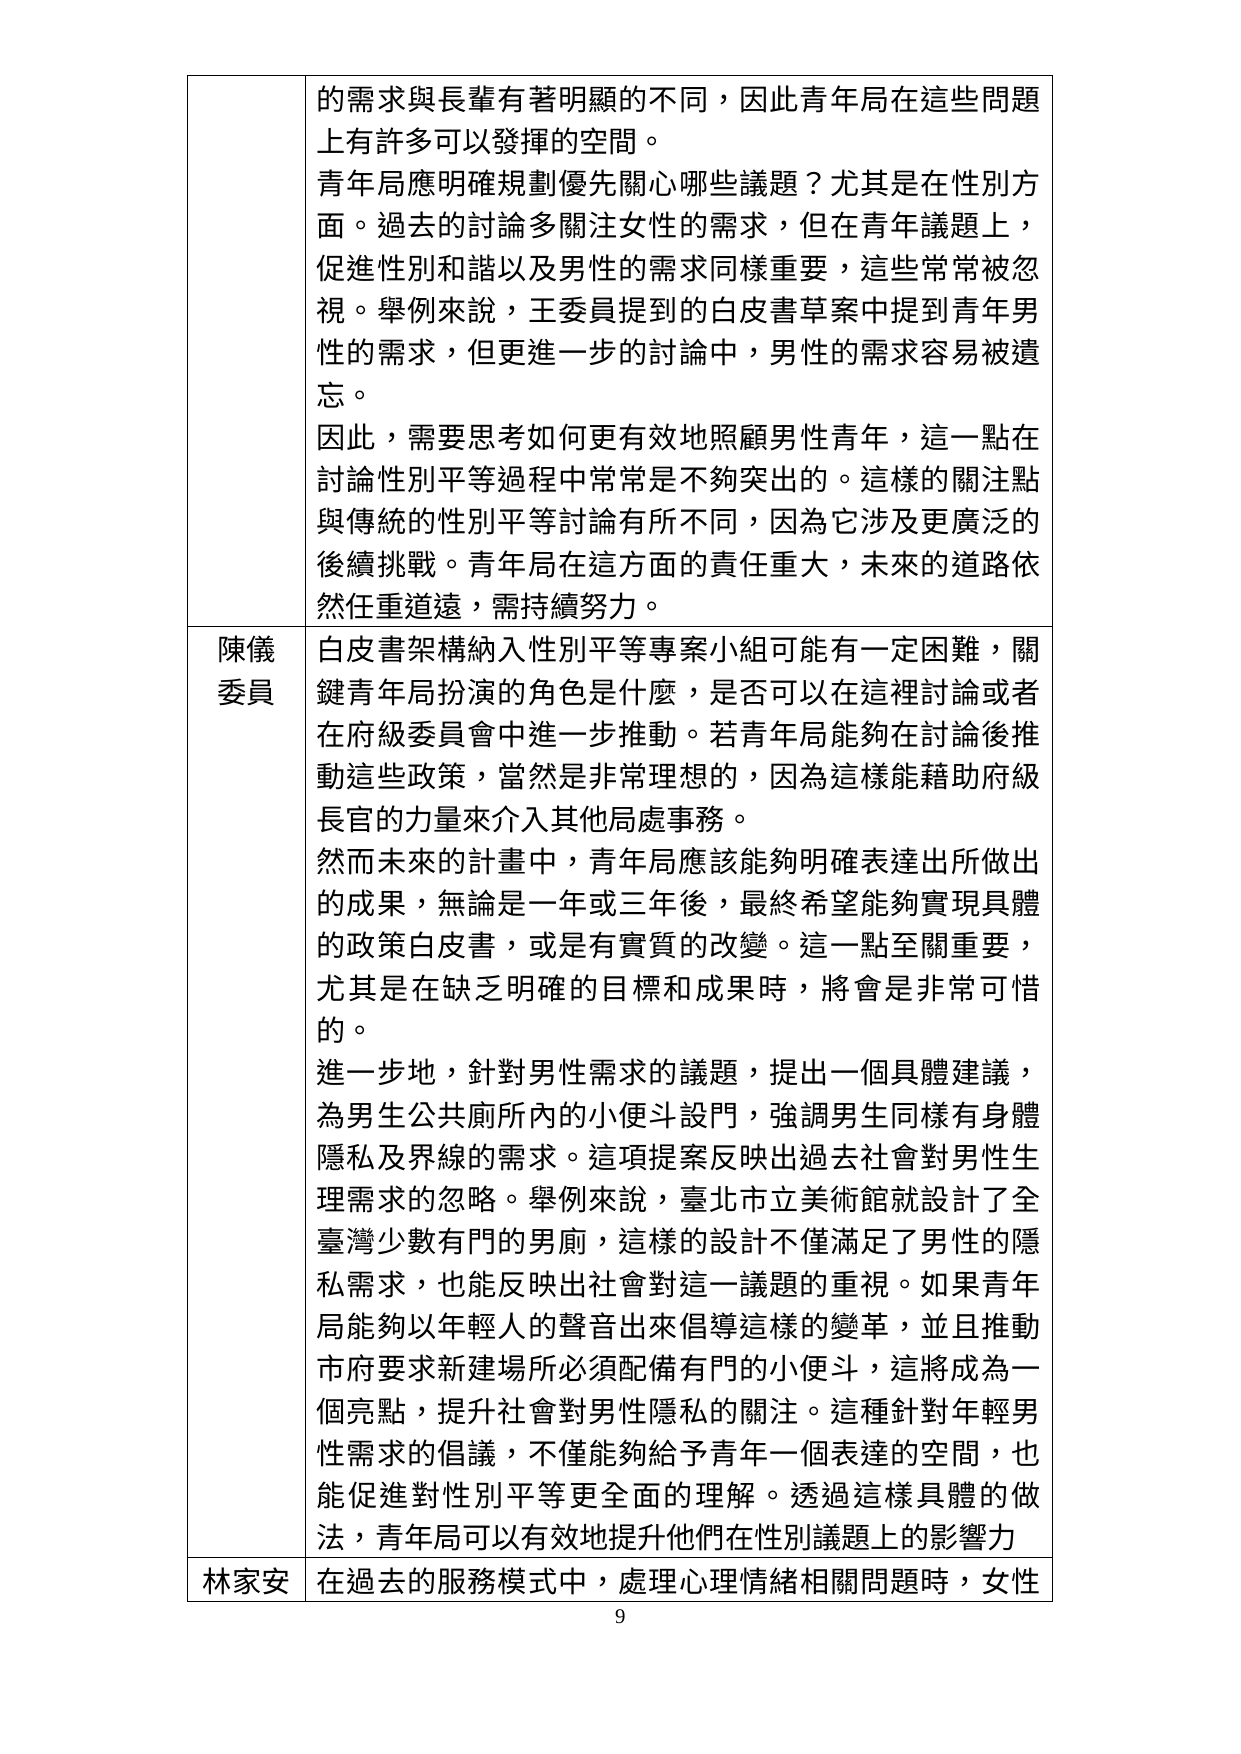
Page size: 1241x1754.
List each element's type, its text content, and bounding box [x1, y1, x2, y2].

table_cell 在過去的服務模式中，處理心理情緒相關問題時，女性 [306, 1558, 1052, 1601]
table_cell 陳儀 委員 [188, 627, 305, 1557]
table_cell 林家安 [188, 1558, 305, 1601]
table_cell 的需求與長輩有著明顯的不同，因此青年局在這些問題上有許多可以發揮的空間。 青年局應明確規劃優先關心哪些議題？尤其是在性別方面。過去的討論多關注女性的需求，但在青年議題上，促進性別和諧以及男性的需求同樣重要，這些常常被忽視。舉例來說，王委員提到的白皮書草案中提到青年男性的需求，但更進一步的討論中，男性的需求容易被遺忘。 因此，需要思考如何更有效地照顧男性青年，這一點在討論性別平等過程中常常是不夠突出的。這樣的關注點與傳統的性別平等討論有所不同，因為它涉及更廣泛的後續挑戰。青年局在這方面的責任重大，未來的道路依然任重道遠，需持續努力。 [306, 76, 1052, 626]
table_cell [188, 76, 305, 626]
table_cell 白皮書架構納入性別平等專案小組可能有一定困難，關鍵青年局扮演的角色是什麼，是否可以在這裡討論或者在府級委員會中進一步推動。若青年局能夠在討論後推動這些政策，當然是非常理想的，因為這樣能藉助府級長官的力量來介入其他局處事務。 然而未來的計畫中，青年局應該能夠明確表達出所做出的成果，無論是一年或三年後，最終希望能夠實現具體的政策白皮書，或是有實質的改變。這一點至關重要，尤其是在缺乏明確的目標和成果時，將會是非常可惜的。 進一步地，針對男性需求的議題，提出一個具體建議，為男生公共廁所內的小便斗設門，強調男生同樣有身體隱私及界線的需求。這項提案反映出過去社會對男性生理需求的忽略。舉例來說，臺北市立美術館就設計了全臺灣少數有門的男廁，這樣的設計不僅滿足了男性的隱私需求，也能反映出社會對這一議題的重視。如果青年局能夠以年輕人的聲音出來倡導這樣的變革，並且推動市府要求新建場所必須配備有門的小便斗，這將成為一個亮點，提升社會對男性隱私的關注。這種針對年輕男性需求的倡議，不僅能夠給予青年一個表達的空間，也能促進對性別平等更全面的理解。透過這樣具體的做法，青年局可以有效地提升他們在性別議題上的影響力 [306, 627, 1052, 1557]
